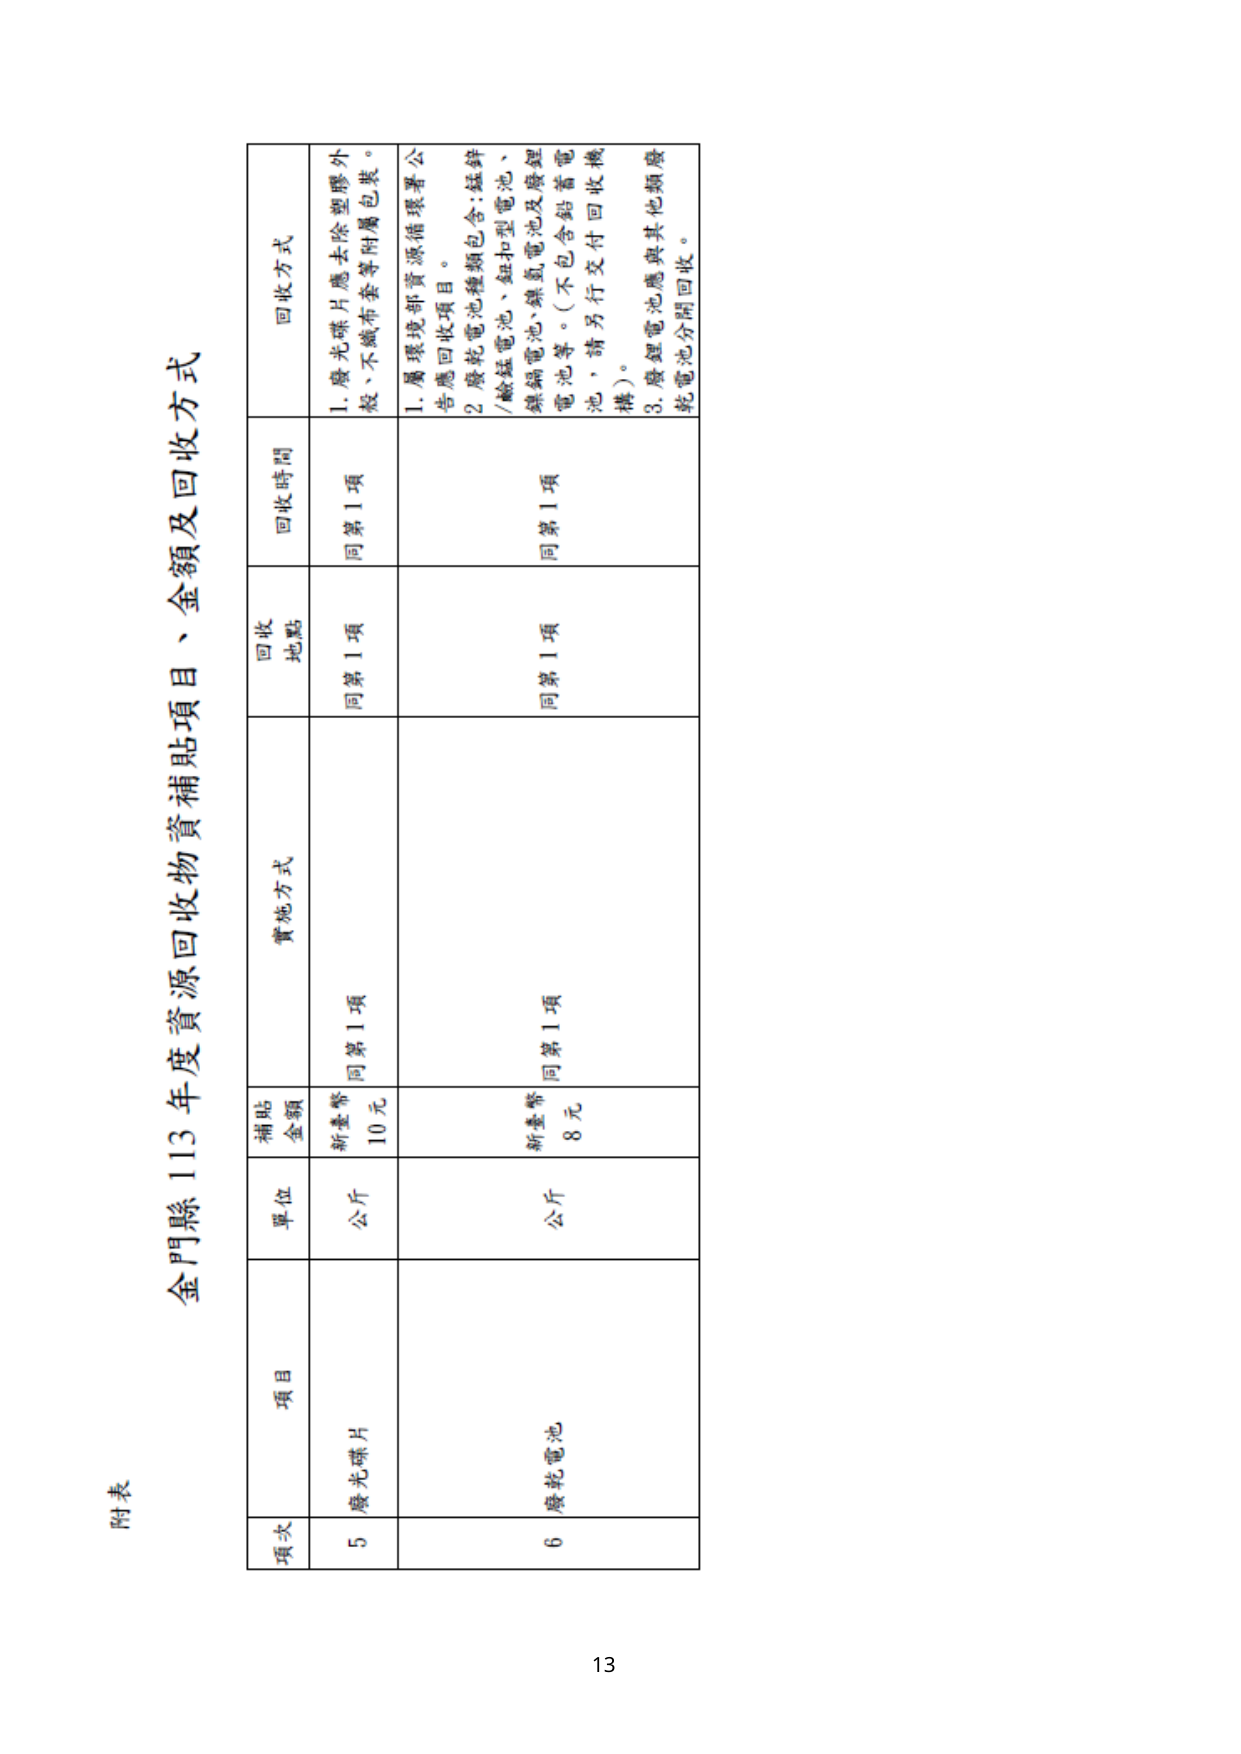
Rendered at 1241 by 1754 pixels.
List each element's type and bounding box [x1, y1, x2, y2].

picture [56, 96, 806, 1614]
